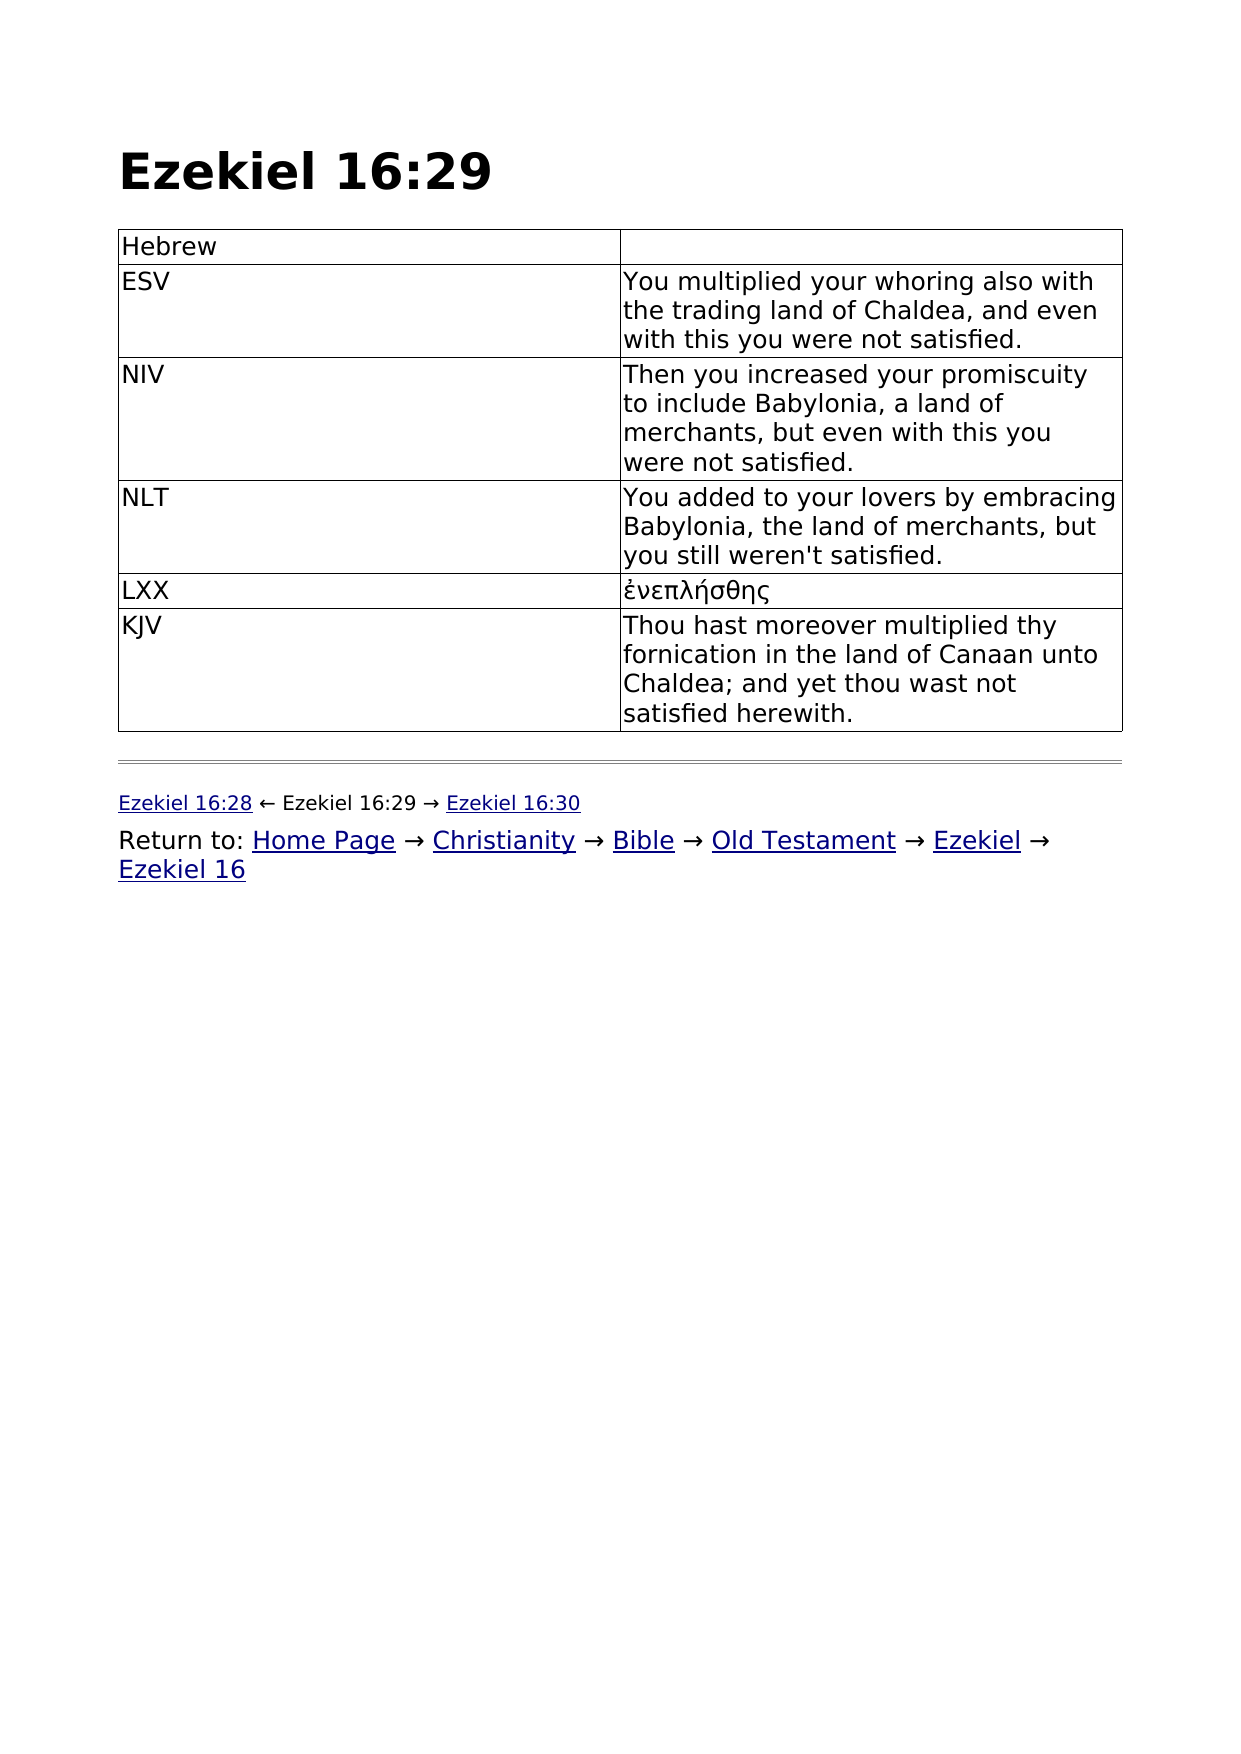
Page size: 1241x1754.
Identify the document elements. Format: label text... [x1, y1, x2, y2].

table_cell KJV [119, 609, 620, 731]
table_header [621, 230, 1122, 264]
table_cell NIV [119, 358, 620, 480]
subtitle Ezekiel 16:29 [118, 143, 1122, 201]
table_cell NLT [119, 481, 620, 573]
table_header Hebrew [119, 230, 620, 264]
table_cell You added to your lovers by embracing Babylonia, the land of merchants, but you still weren't satisfied. [621, 481, 1122, 573]
text Return to: Home Page → Christianity → Bible → Old Testament → Ezekiel → Ezekiel 16 [118, 826, 1122, 884]
table_cell Then you increased your promiscuity to include Babylonia, a land of merchants, but even with this you were not satisfied. [621, 358, 1122, 480]
table_cell ἐνεπλήσθης [621, 574, 1122, 608]
text Ezekiel 16:28 ← Ezekiel 16:29 → Ezekiel 16:30 [118, 792, 1122, 826]
table_cell You multiplied your whoring also with the trading land of Chaldea, and even with this you were not satisfied. [621, 265, 1122, 357]
table_cell ESV [119, 265, 620, 357]
table_cell LXX [119, 574, 620, 608]
table_cell Thou hast moreover multiplied thy fornication in the land of Canaan unto Chaldea; and yet thou wast not satisfied herewith. [621, 609, 1122, 731]
